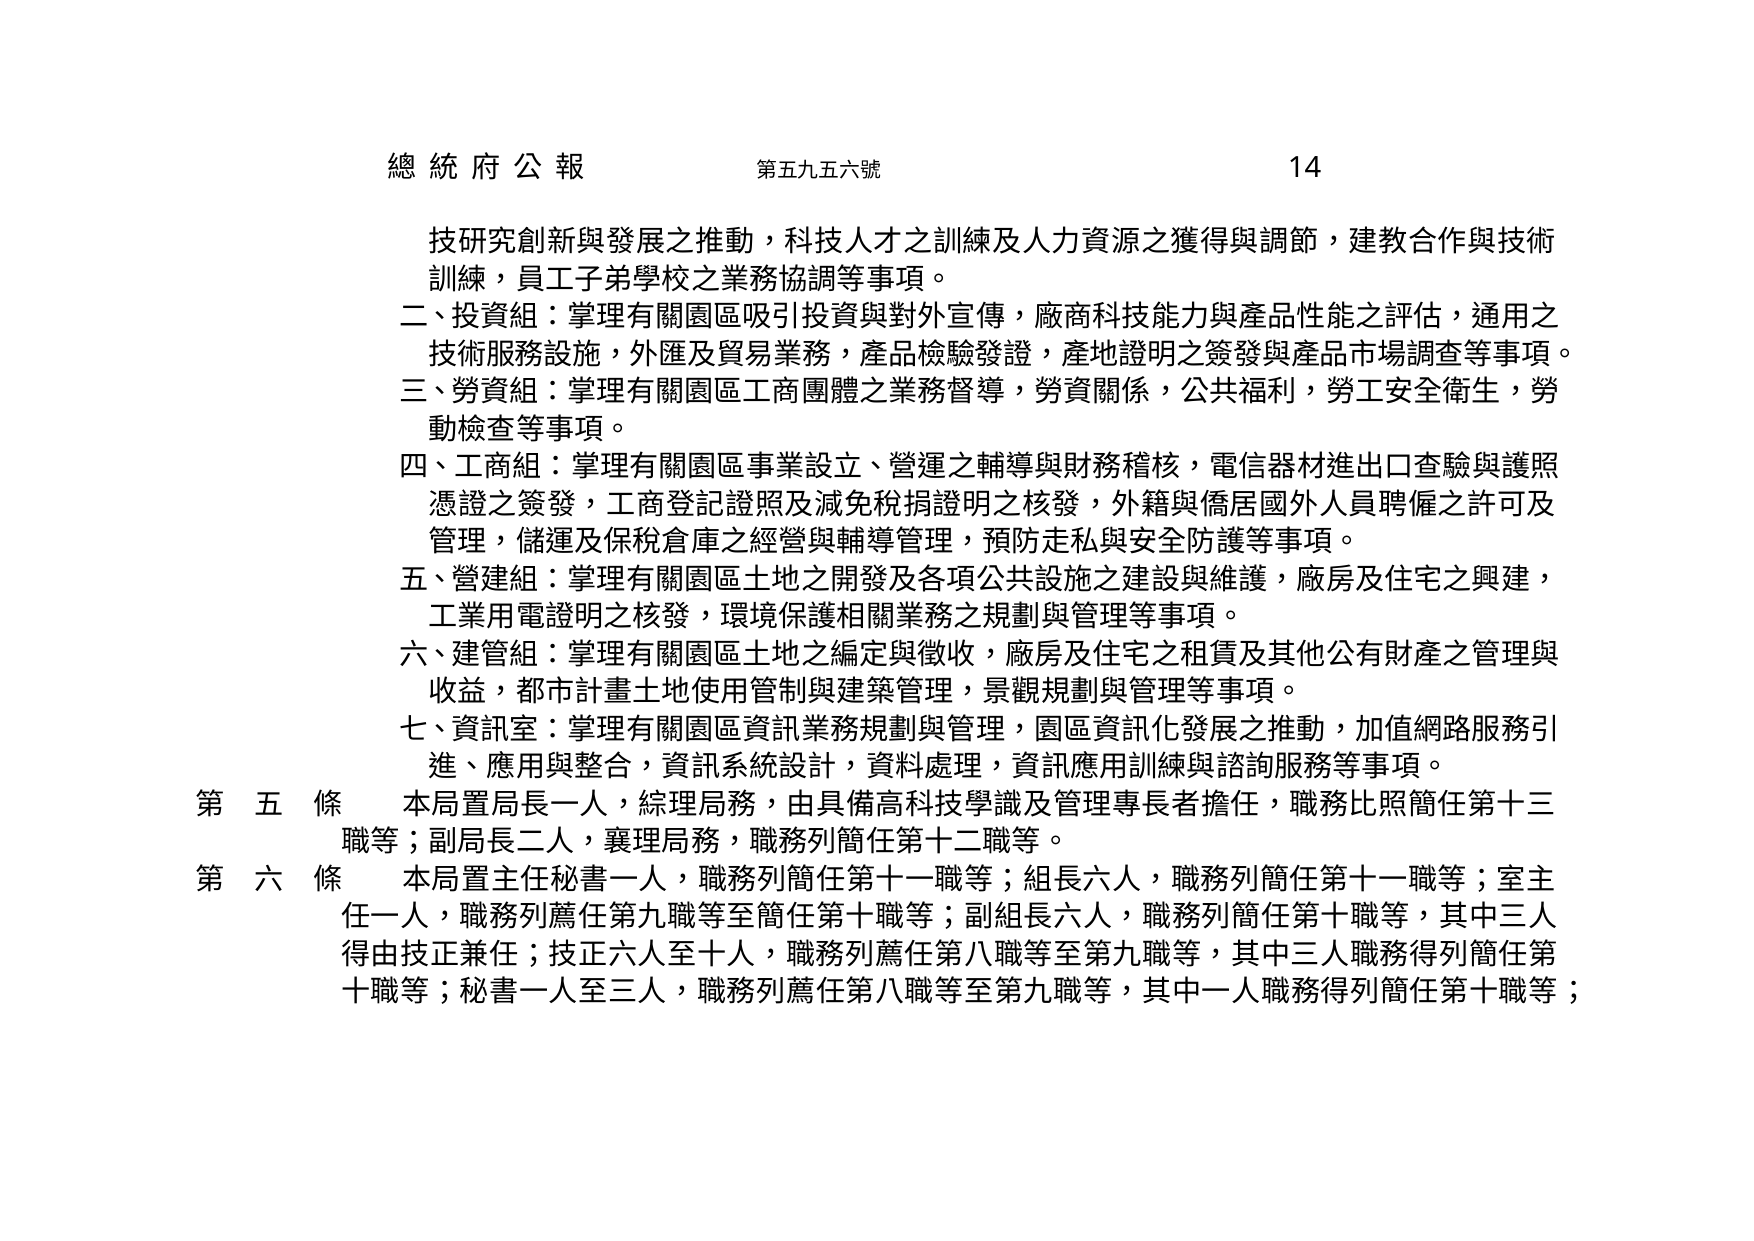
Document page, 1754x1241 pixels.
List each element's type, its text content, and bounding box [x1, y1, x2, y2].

text 四、工商組：掌理有關園區事業設立、營運之輔導與財務稽核，電信器材進出口查驗與護照憑證之簽發，工商登記證照及減免稅捐證明之核發，外籍與僑居國外人員聘僱之許可及管理，儲運及保稅倉庫之經營與輔導管理，預防走私與安全防護等事項。 [399, 447, 1559, 559]
text 七、資訊室：掌理有關園區資訊業務規劃與管理，園區資訊化發展之推動，加值網路服務引進、應用與整合，資訊系統設計，資料處理，資訊應用訓練與諮詢服務等事項。 [399, 709, 1559, 784]
text 三、勞資組：掌理有關園區工商團體之業務督導，勞資關係，公共福利，勞工安全衛生，勞動檢查等事項。 [399, 372, 1559, 447]
text 第 五 條 本局置局長一人，綜理局務，由具備高科技學識及管理專長者擔任，職務比照簡任第十三職等；副局長二人，襄理局務，職務列簡任第十二職等。 [195, 784, 1559, 859]
text 第 六 條 本局置主任秘書一人，職務列簡任第十一職等；組長六人，職務列簡任第十一職等；室主任一人，職務列薦任第九職等至簡任第十職等；副組長六人，職務列簡任第十職等，其中三人得由技正兼任；技正六人至十人，職務列薦任第八職等至第九職等，其中三人職務得列簡任第十職等；秘書一人至三人，職務列薦任第八職等至第九職等，其中一人職務得列簡任第十職等；專門委員三人至五人，高級分析師一人，職務均列薦任第九職等至簡任第十職等；科長十四人至二十人，職務列薦任第九職等；分析師一人，職務列薦任第七職等至第九職等；專員七人至十一人，職務列薦任第七職等至第八職等；設計師一人，管理師一人，職務均列薦任第六職等至第八職等；科員二十人至三十二人，技士九人至十七人，職務均列委任第四職等至第五職等，其中科員九人、技士五人，職務得列薦任第六職等至第七職等；助理設計師一人，助理管理師一人，職務均列委任第三職等至第五職等；辦事員十六人至十八人，職務列委任第三職等至第四職等；書記八人至十人，職務列委任第一職等至第三職等。 [195, 859, 1559, 1009]
text 六、建管組：掌理有關園區土地之編定與徵收，廠房及住宅之租賃及其他公有財產之管理與收益，都市計畫土地使用管制與建築管理，景觀規劃與管理等事項。 [399, 634, 1559, 709]
text 五、營建組：掌理有關園區土地之開發及各項公共設施之建設與維護，廠房及住宅之興建，工業用電證明之核發，環境保護相關業務之規劃與管理等事項。 [399, 559, 1559, 634]
text 技研究創新與發展之推動，科技人才之訓練及人力資源之獲得與調節，建教合作與技術訓練，員工子弟學校之業務協調等事項。 [399, 222, 1559, 297]
text 二、投資組：掌理有關園區吸引投資與對外宣傳，廠商科技能力與產品性能之評估，通用之技術服務設施，外匯及貿易業務，產品檢驗發證，產地證明之簽發與產品市場調查等事項。 [399, 297, 1559, 372]
